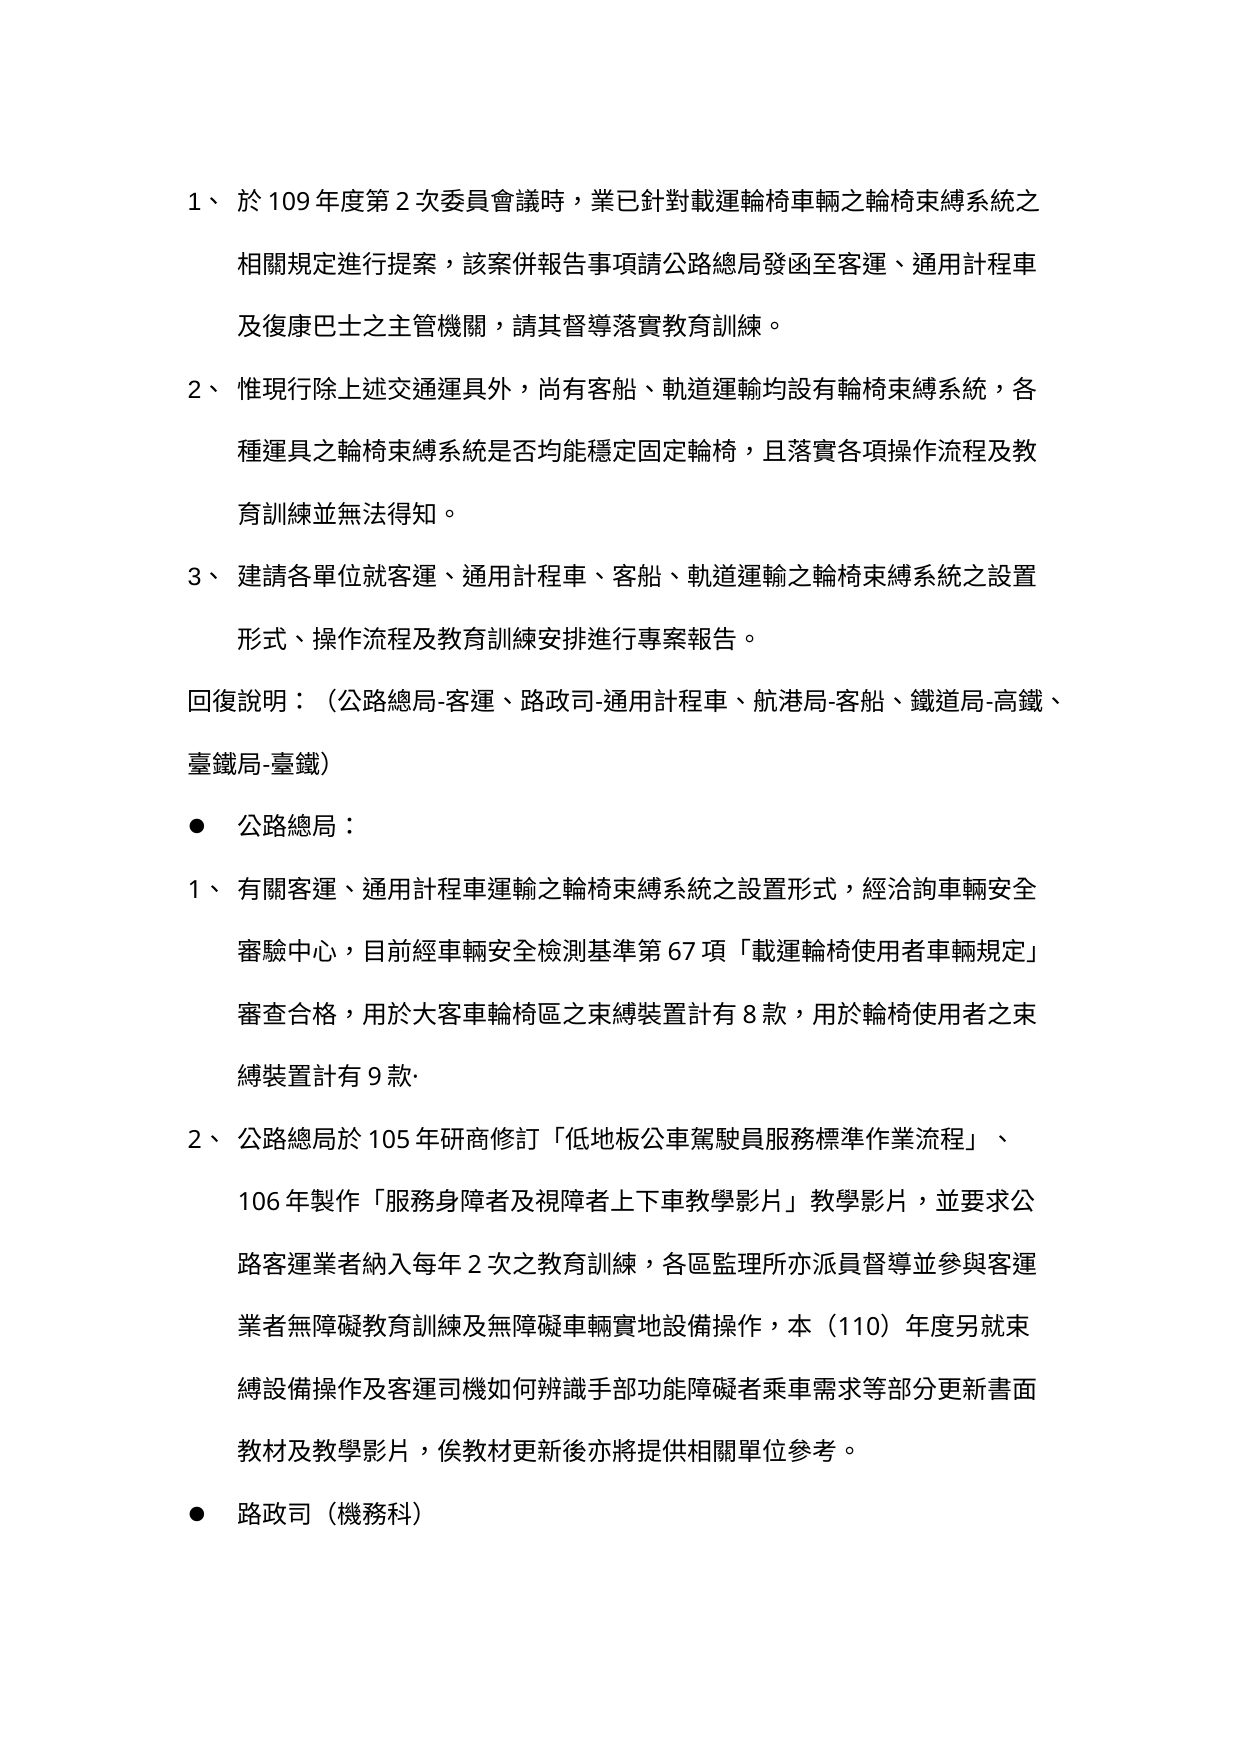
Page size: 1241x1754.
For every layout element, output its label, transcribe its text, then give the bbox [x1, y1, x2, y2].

list 惟現行除上述交通運具外，尚有客船、軌道運輸均設有輪椅束縛系統，各種運具之輪椅束縛系統是否均能穩定固定輪椅，且落實各項操作流程及教育訓練並無法得知。 [187, 346, 1053, 533]
list 建請各單位就客運、通用計程車、客船、軌道運輸之輪椅束縛系統之設置形式、操作流程及教育訓練安排進行專案報告。 [187, 533, 1053, 658]
list 路政司（機務科） [187, 1471, 1053, 1533]
text 回復說明：（公路總局-客運、路政司-通用計程車、航港局-客船、鐵道局-高鐵、臺鐵局-臺鐵） [187, 658, 1053, 783]
list 公路總局於105年研商修訂「低地板公車駕駛員服務標準作業流程」、106年製作「服務身障者及視障者上下車教學影片」教學影片，並要求公路客運業者納入每年2次之教育訓練，各區監理所亦派員督導並參與客運業者無障礙教育訓練及無障礙車輛實地設備操作，本（110）年度另就束縛設備操作及客運司機如何辨識手部功能障礙者乘車需求等部分更新書面教材及教學影片，俟教材更新後亦將提供相關單位參考。 [187, 1096, 1053, 1471]
list 公路總局： [187, 783, 1053, 846]
list 於109年度第2次委員會議時，業已針對載運輪椅車輛之輪椅束縛系統之相關規定進行提案，該案併報告事項請公路總局發函至客運、通用計程車及復康巴士之主管機關，請其督導落實教育訓練。 [187, 158, 1053, 346]
list 有關客運、通用計程車運輸之輪椅束縛系統之設置形式，經洽詢車輛安全審驗中心，目前經車輛安全檢測基準第67項「載運輪椅使用者車輛規定」審查合格，用於大客車輪椅區之束縛裝置計有8款，用於輪椅使用者之束縛裝置計有9款· [187, 846, 1053, 1096]
